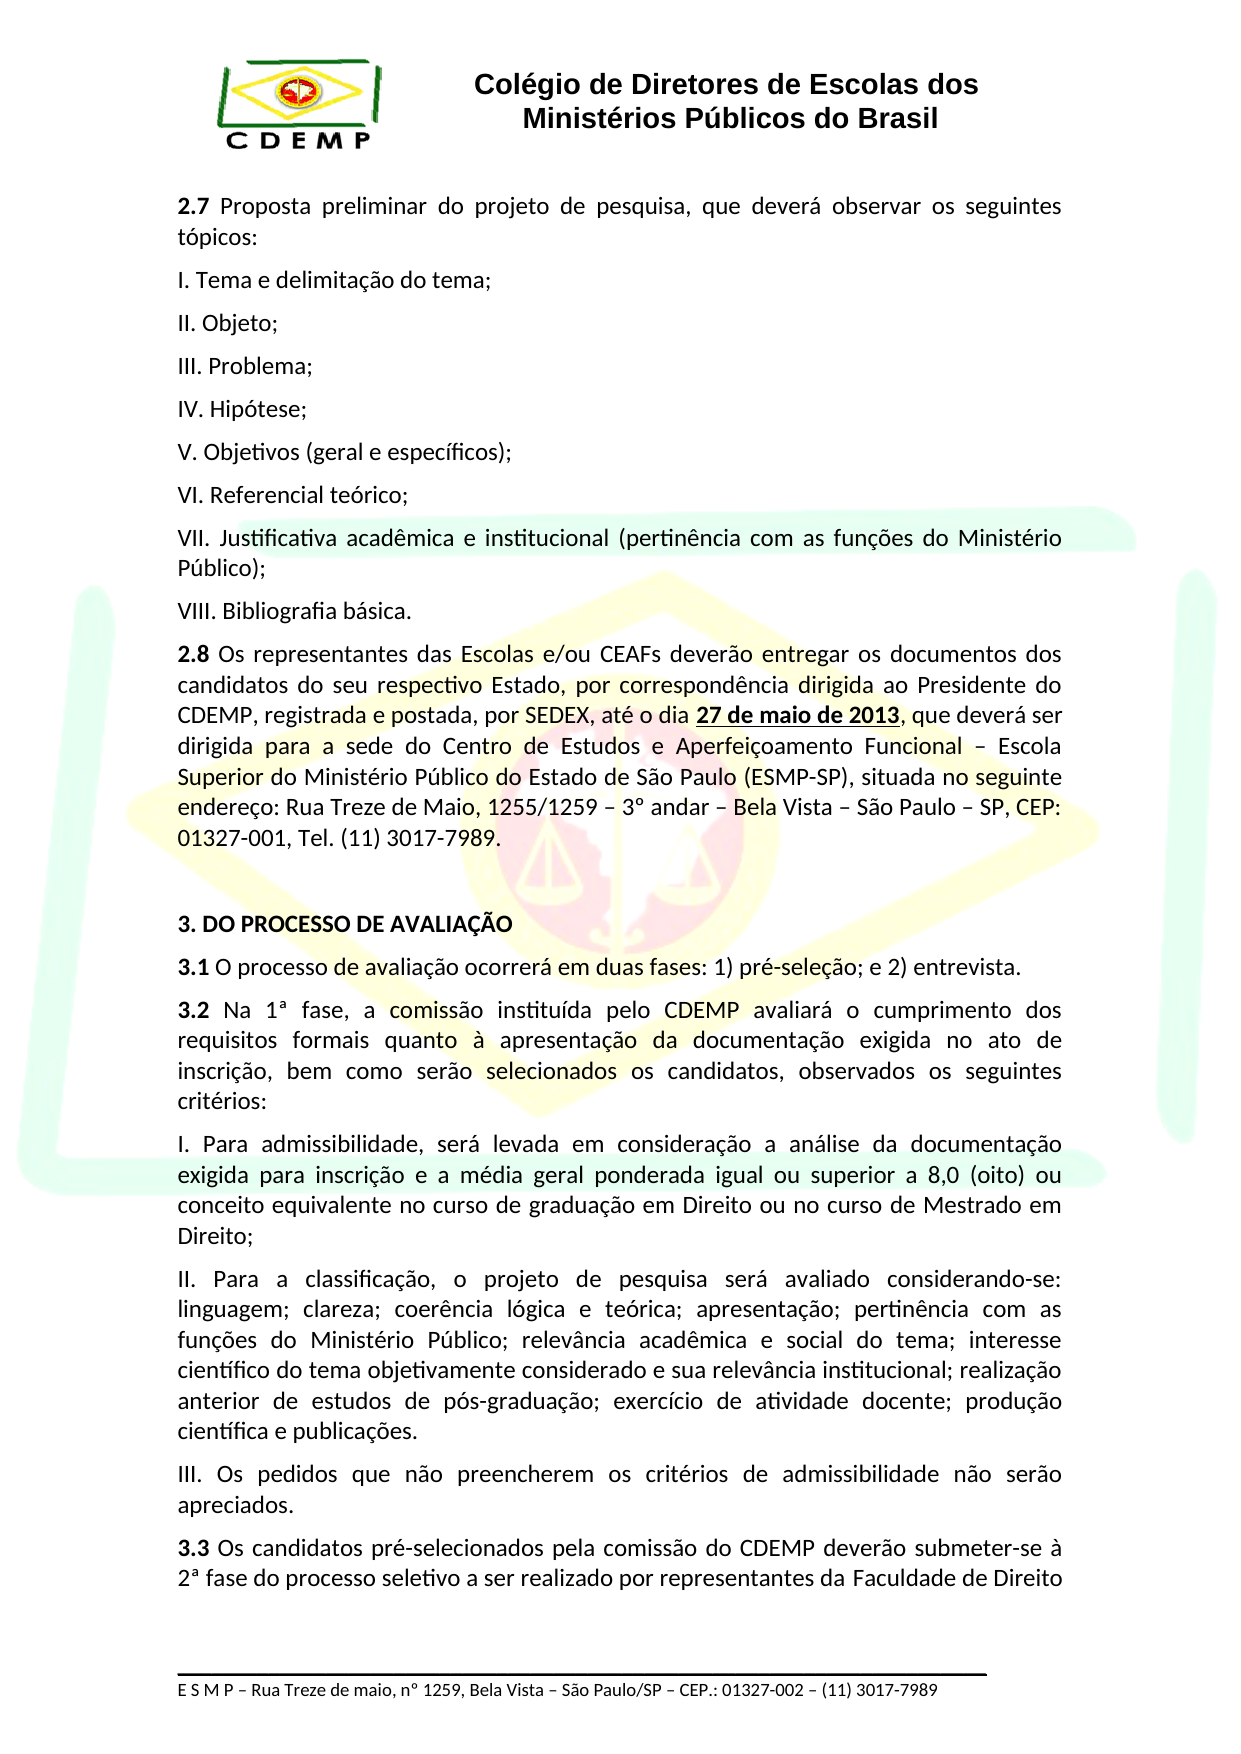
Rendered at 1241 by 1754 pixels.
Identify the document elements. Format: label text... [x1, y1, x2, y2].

text V. Objetivos (geral e específicos); [177, 436, 1063, 466]
text III. Os pedidos que não preencherem os critérios de admissibilidade não serão apreciados. [177, 1458, 1063, 1519]
text VI. Referencial teórico; [177, 479, 1063, 505]
picture [216, 58, 382, 149]
text II. Objeto; [177, 307, 1063, 337]
text I. Tema e delimitação do tema; [177, 264, 1063, 294]
text 3.3 Os candidatos pré-selecionados pela comissão do CDEMP deverão submeter-se à 2ª fase do processo seletivo a ser realizado por representantes da Faculdade de Direito [177, 1532, 1063, 1593]
text IV. Hipótese; [177, 393, 1063, 423]
text II. Para a classificação, o projeto de pesquisa será avaliado considerando-se: linguagem; clareza; coerência lógica e teórica; apresentação; pertinência com as funções do Ministério Público; relevância acadêmica e social do tema; interesse científico do tema objetivamente considerado e sua relevância institucional; realização anterior de estudos de pós-graduação; exercício de atividade docente; produção científica e publicações. [177, 1292, 1063, 1446]
text 2.7 Proposta preliminar do projeto de pesquisa, que deverá observar os seguintes tópicos: [177, 190, 1063, 251]
text III. Problema; [177, 350, 1063, 380]
